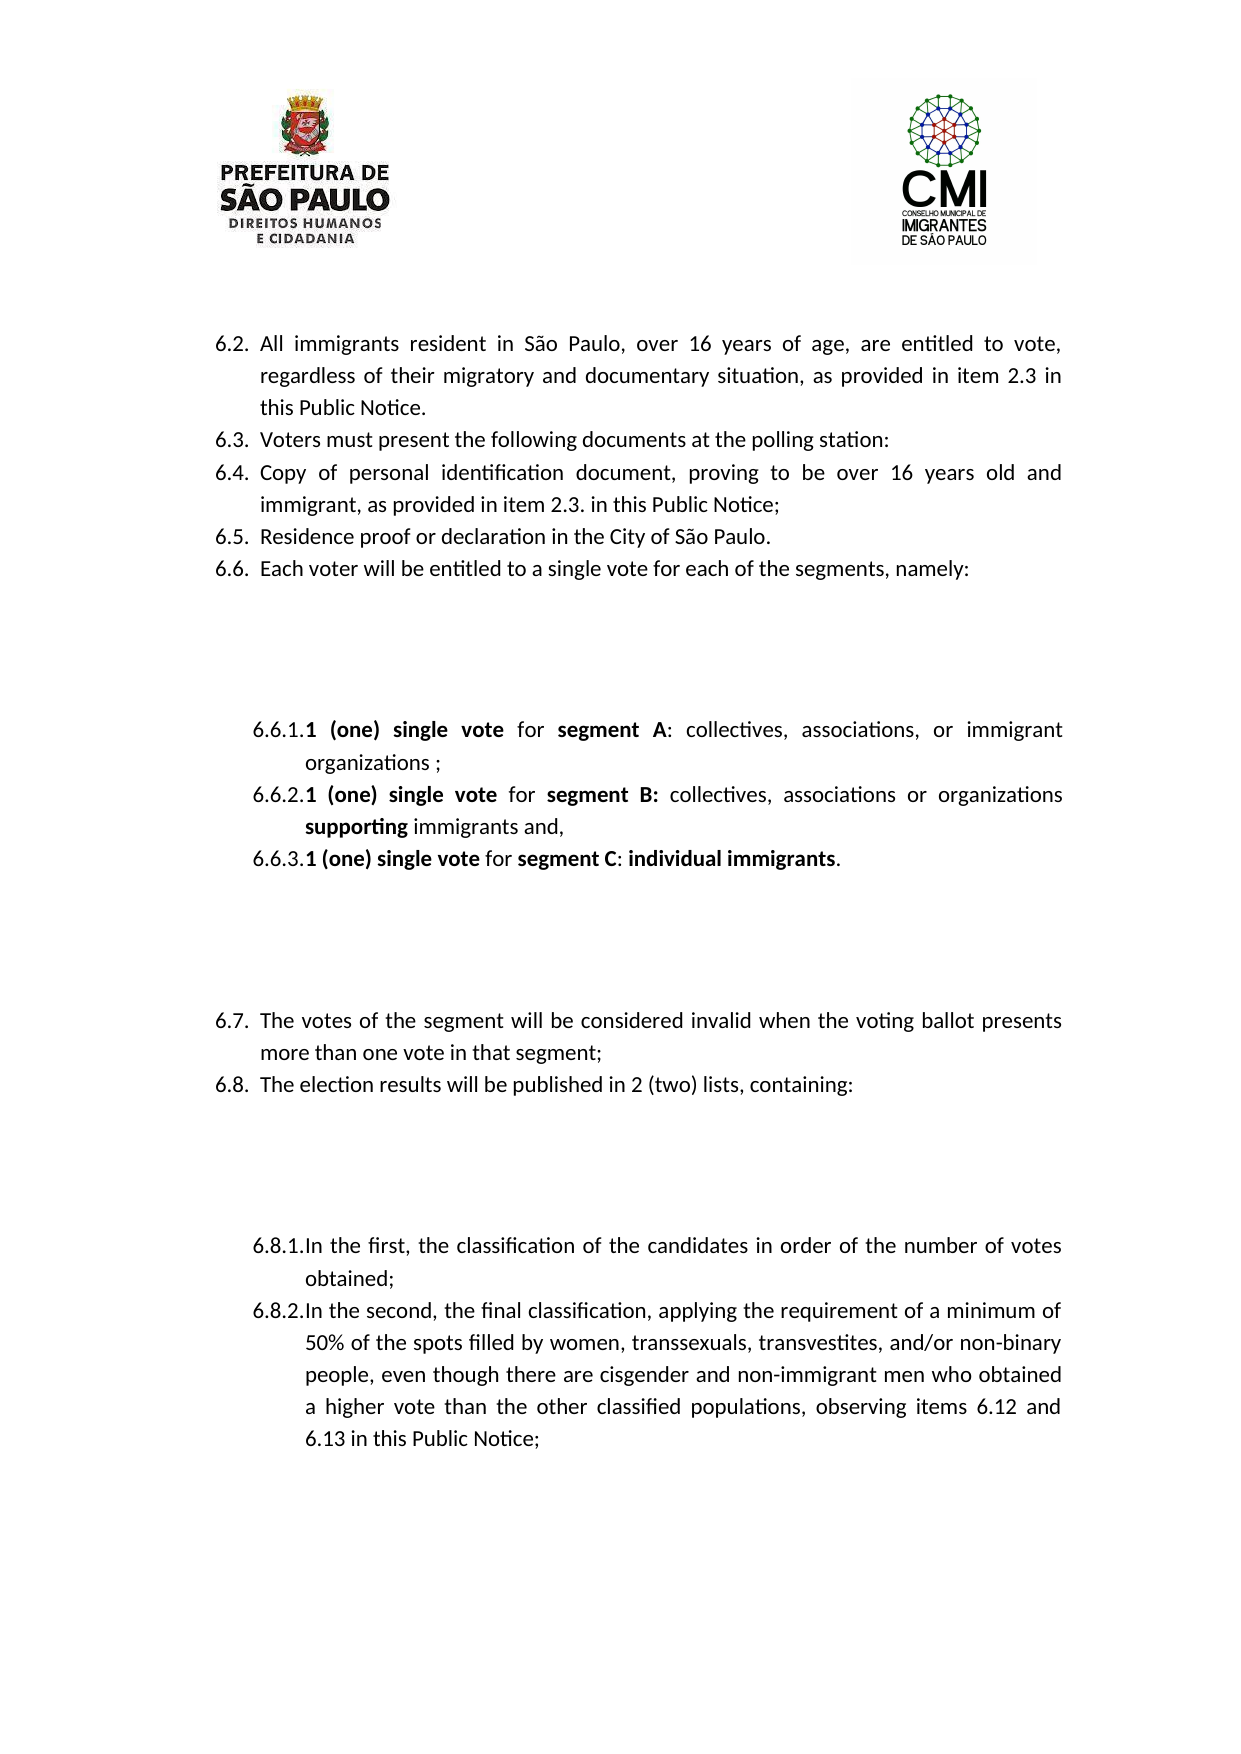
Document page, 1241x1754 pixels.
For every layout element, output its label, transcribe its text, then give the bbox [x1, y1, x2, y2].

picture [177, 73, 432, 265]
list 1 (one) single vote for segment A: collectives, associations, or immigrant organizations ; [188, 651, 1128, 715]
picture [851, 78, 1037, 265]
list The votes of the segment will be considered invalid when the voting ballot presents more than one vote in that segment; [150, 941, 1128, 1006]
list Copy of personal identification document, proving to be over 16 years old and immigrant, as provided in item 2.3. in this Public Notice; [150, 393, 1128, 457]
list All immigrants resident in São Paulo, over 16 years of age, are entitled to vote, regardless of their migratory and documentary situation, as provided in item 2.3 in this Public Notice. [150, 264, 1128, 361]
list Voters must present the following documents at the polling station: [150, 361, 1128, 393]
list Residence proof or declaration in the City of São Paulo. [150, 457, 1128, 490]
list Each voter will be entitled to a single vote for each of the segments, namely: [150, 490, 1128, 647]
list In the first, the classification of the candidates in order of the number of votes obtained; [188, 1167, 1128, 1231]
list 1 (one) single vote for segment B: collectives, associations or organizations supporting immigrants and, [188, 715, 1128, 780]
list 1 (one) single vote for segment C: individual immigrants. [188, 780, 1128, 937]
list In the second, the final classification, applying the requirement of a minimum of 50% of the spots filled by women, transsexuals, transvestites, and/or non-binary people, even though there are cisgender and non-immigrant men who obtained a higher vote than the other classified populations, observing items 6.12 and 6.13 in this Public Notice; [188, 1231, 1128, 1517]
list The election results will be published in 2 (two) lists, containing: [150, 1006, 1128, 1163]
